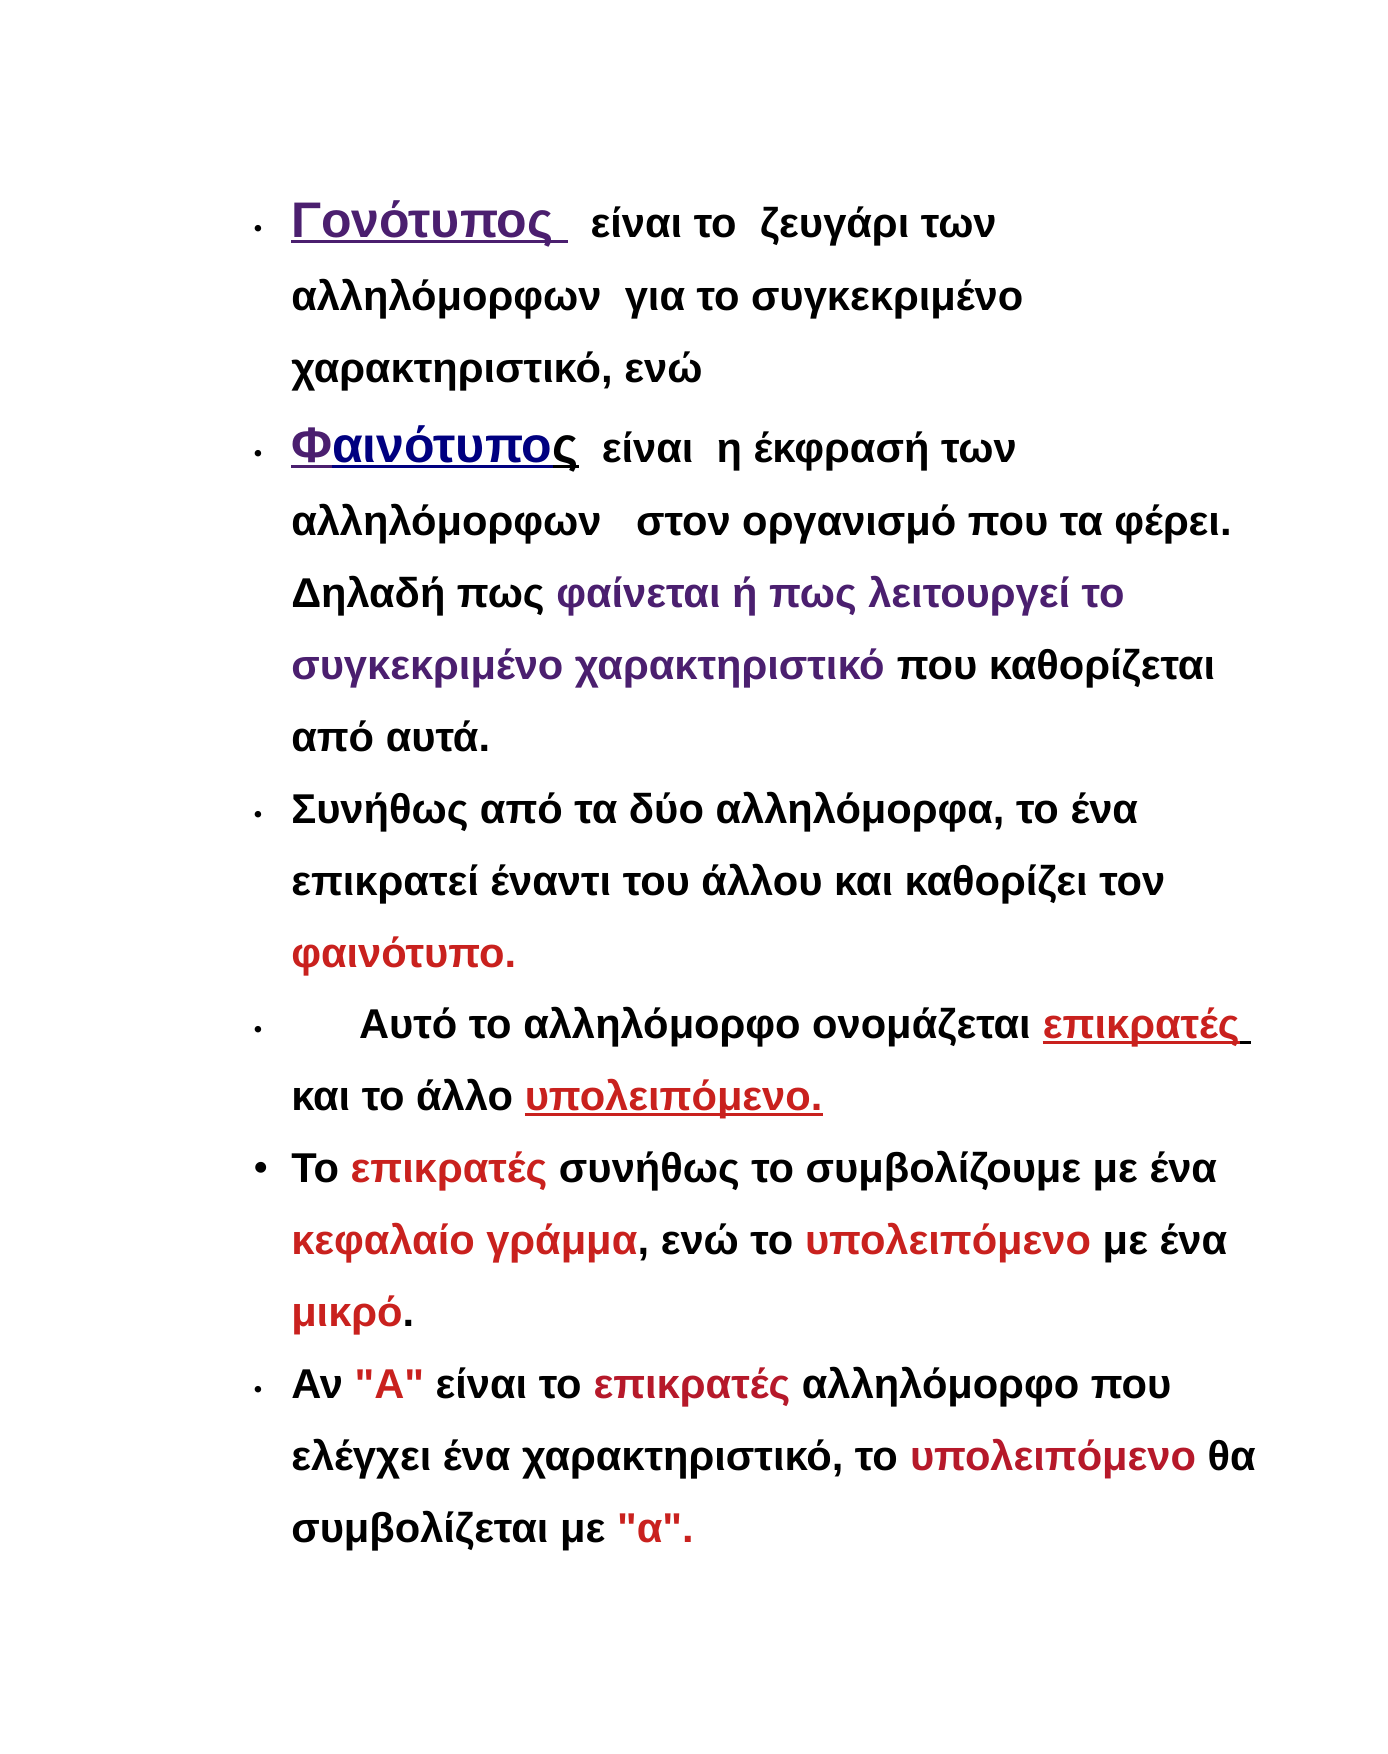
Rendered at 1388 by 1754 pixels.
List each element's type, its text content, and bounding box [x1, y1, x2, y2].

list Αυτό το αλληλόμορφο ονομάζεται επικρατές και το άλλο υπολειπόμενο. [253, 1000, 1270, 1119]
list Γονότυπος είναι το ζευγάρι των αλληλόμορφων για το συγκεκριμένο χαρακτηριστικό, ενώ [253, 190, 1270, 391]
list Το επικρατές συνήθως το συμβολίζουμε με ένα κεφαλαίο γράμμα, ενώ το υπολειπόμενο με ένα μικρό. [253, 1143, 1270, 1335]
list Συνήθως από τα δύο αλληλόμορφα, το ένα επικρατεί έναντι του άλλου και καθορίζει τον φαινότυπο. [253, 784, 1270, 976]
list Φαινότυπος είναι η έκφρασή των αλληλόμορφων στον οργανισμό που τα φέρει. Δηλαδή πως φαίνεται ή πως λειτουργεί το συγκεκριμένο χαρακτηριστικό που καθορίζεται από αυτά. [253, 415, 1270, 760]
list Αν "Α" είναι το επικρατές αλληλόμορφο που ελέγχει ένα χαρακτηριστικό, το υπολειπόμενο θα συμβολίζεται με "α". [253, 1359, 1270, 1551]
